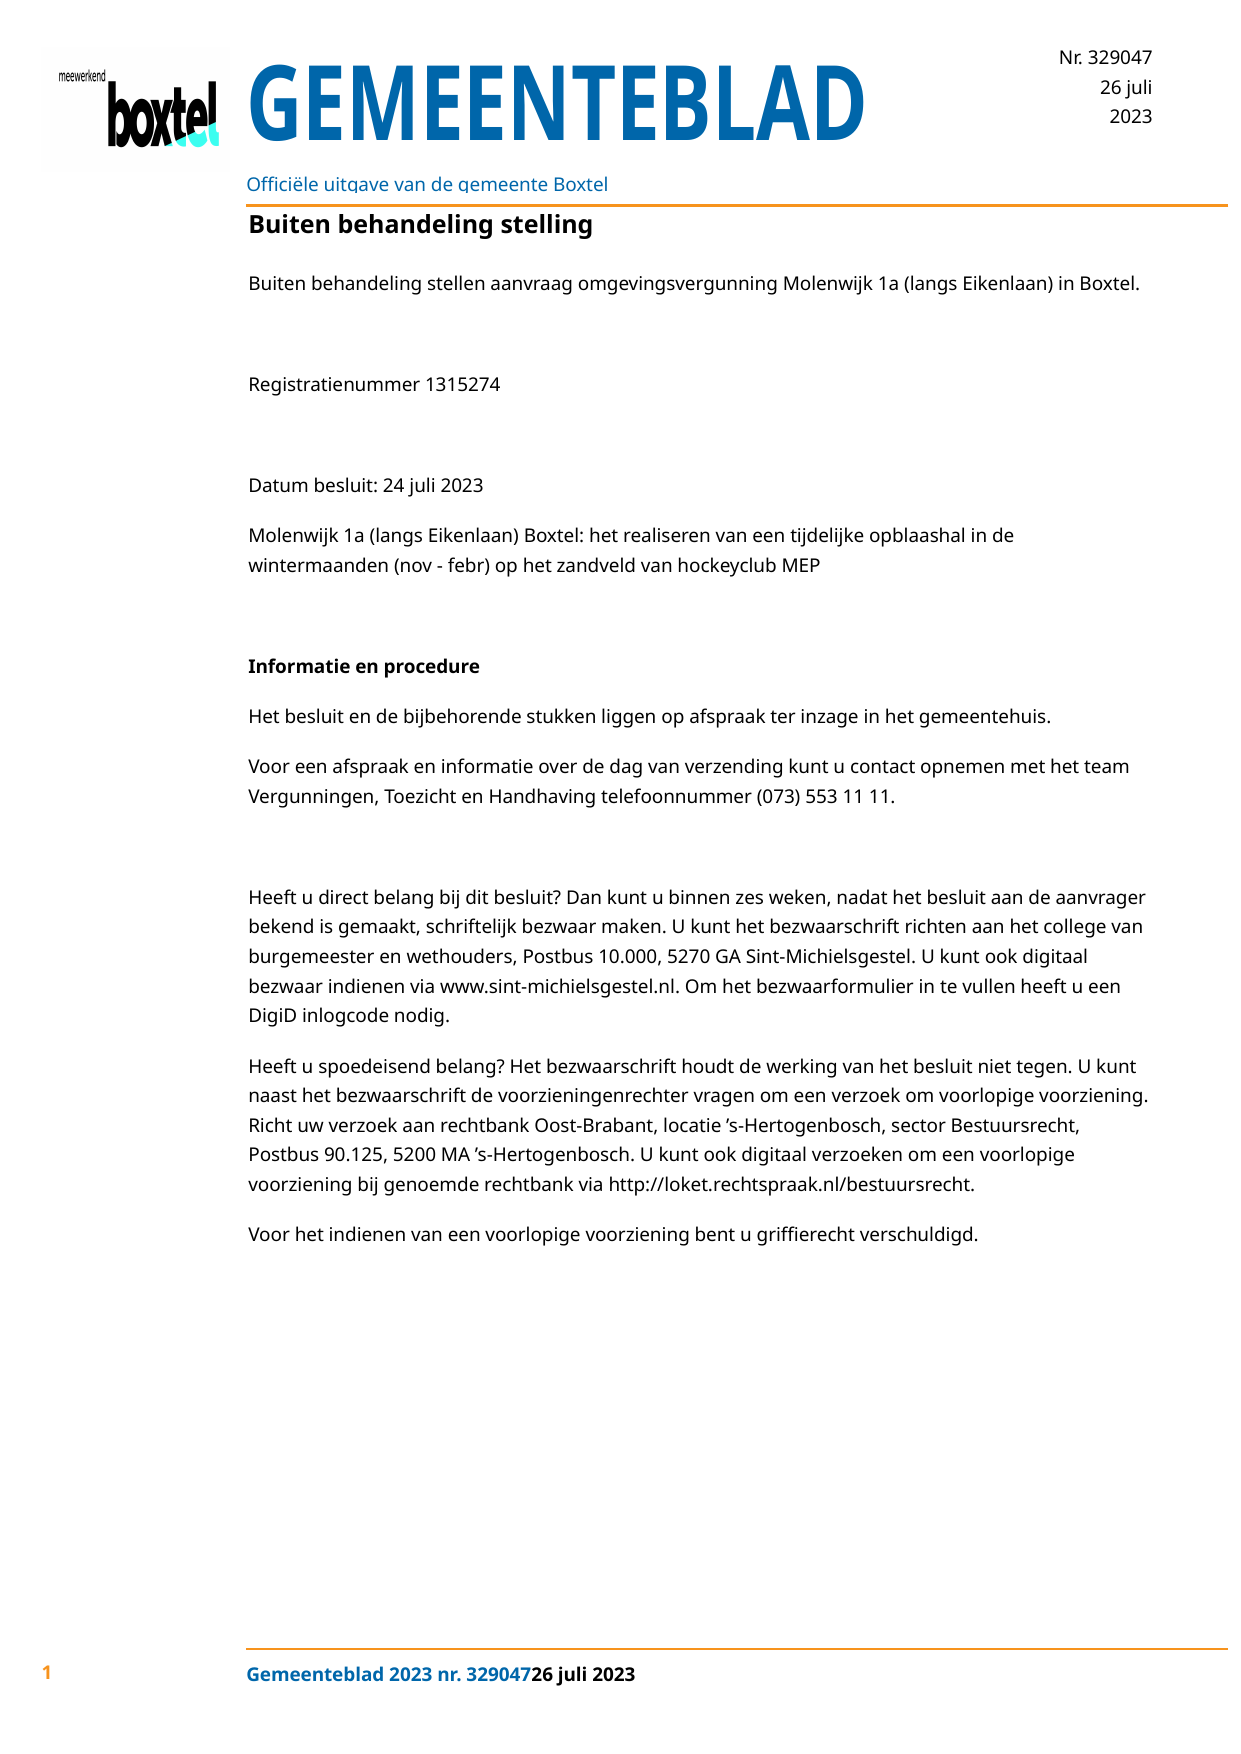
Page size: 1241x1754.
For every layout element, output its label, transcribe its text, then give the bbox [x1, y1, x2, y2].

text Voor het indienen van een voorlopige voorziening bent u griffierecht verschuldigd. [248, 1222, 1152, 1247]
text Buiten behandeling stelling [248, 207, 1152, 241]
text Voor een afspraak en informatie over de dag van verzending kunt u contact opnemen met het team Vergunningen, Toezicht en Handhaving telefoonnummer (073) 553 11 11. [248, 754, 1152, 809]
text Informatie en procedure [248, 653, 1152, 678]
text Heeft u direct belang bij dit besluit? Dan kunt u binnen zes weken, nadat het besluit aan de aanvrager bekend is gemaakt, schriftelijk bezwaar maken. U kunt het bezwaarschrift richten aan het college van burgemeester en wethouders, Postbus 10.000, 5270 GA Sint-Michielsgestel. U kunt ook digitaal bezwaar indienen via www.sint-michielsgestel.nl. Om het bezwaarformulier in te vullen heeft u een DigiD inlogcode nodig. [248, 884, 1152, 1028]
text Het besluit en de bijbehorende stukken liggen op afspraak ter inzage in het gemeentehuis. [248, 703, 1152, 729]
text Heeft u spoedeisend belang? Het bezwaarschrift houdt de werking van het besluit niet tegen. U kunt naast het bezwaarschrift de voorzieningenrechter vragen om een verzoek om voorlopige voorziening. Richt uw verzoek aan rechtbank Oost-Brabant, locatie ’s-Hertogenbosch, sector Bestuursrecht, Postbus 90.125, 5200 MA ’s-Hertogenbosch. U kunt ook digitaal verzoeken om een voorlopige voorziening bij genoemde rechtbank via http://loket.rechtspraak.nl/bestuursrecht. [248, 1053, 1152, 1197]
text Datum besluit: 24 juli 2023 [248, 472, 1152, 498]
text Buiten behandeling stellen aanvraag omgevingsvergunning Molenwijk 1a (langs Eikenlaan) in Boxtel. [248, 270, 1152, 296]
text Registratienummer 1315274 [248, 371, 1152, 397]
text Molenwijk 1a (langs Eikenlaan) Boxtel: het realiseren van een tijdelijke opblaashal in de wintermaanden (nov - febr) op het zandveld van hockeyclub MEP [248, 522, 1152, 578]
picture [41, 47, 231, 172]
